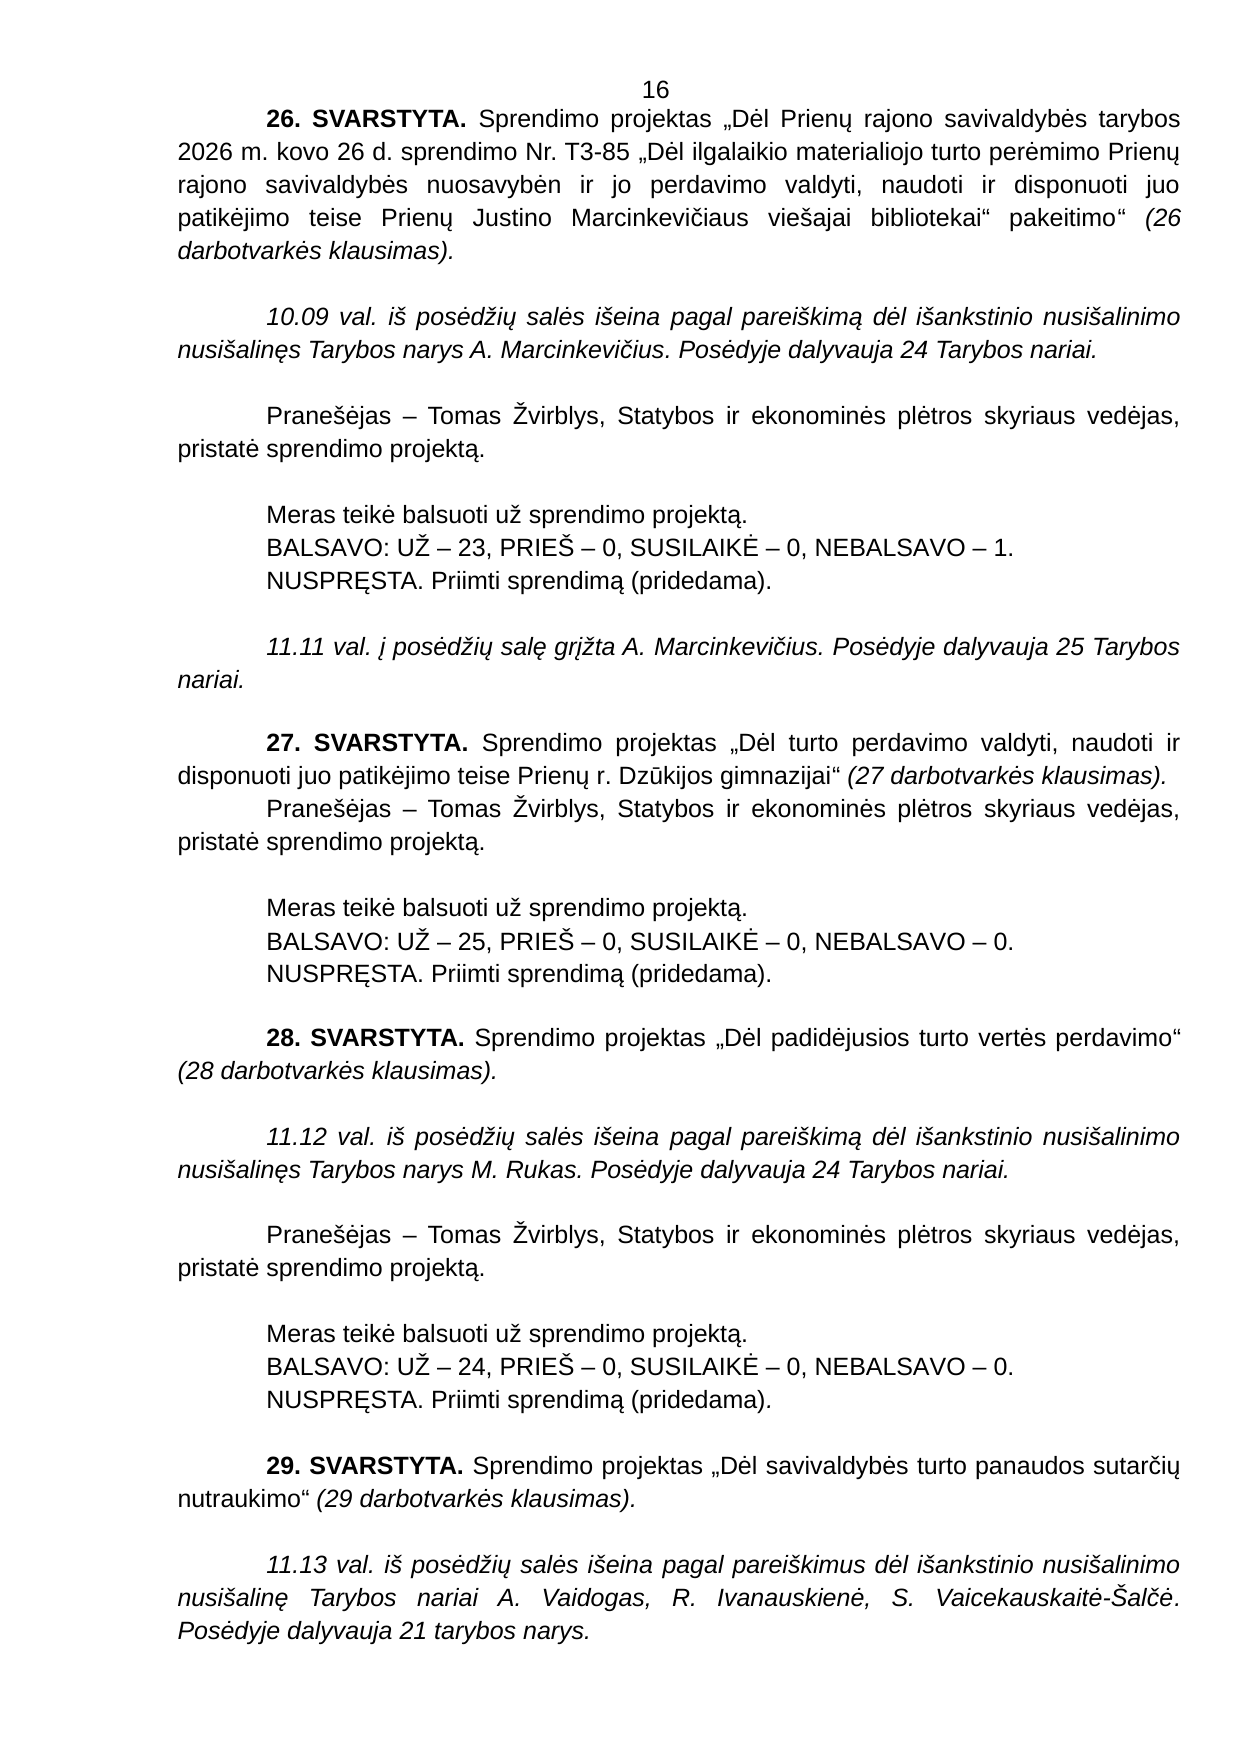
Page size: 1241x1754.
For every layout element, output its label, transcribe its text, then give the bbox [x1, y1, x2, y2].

text 26. SVARSTYTA. Sprendimo projektas „Dėl Prienų rajono savivaldybės tarybos 2026 m. kovo 26 d. sprendimo Nr. T3-85 „Dėl ilgalaikio materialiojo turto perėmimo Prienų rajono savivaldybės nuosavybėn ir jo perdavimo valdyti, naudoti ir disponuoti juo patikėjimo teise Prienų Justino Marcinkevičiaus viešajai bibliotekai“ pakeitimo“ (26 darbotvarkės klausimas). [177, 104, 1181, 264]
text NUSPRĘSTA. Priimti sprendimą (pridedama). [177, 1385, 1181, 1414]
text Meras teikė balsuoti už sprendimo projektą. [177, 893, 1181, 922]
text 11.11 val. į posėdžių salę grįžta A. Marcinkevičius. Posėdyje dalyvauja 25 Tarybos nariai. [177, 632, 1181, 694]
text 27. SVARSTYTA. Sprendimo projektas „Dėl turto perdavimo valdyti, naudoti ir disponuoti juo patikėjimo teise Prienų r. Dzūkijos gimnazijai“ (27 darbotvarkės klausimas). [177, 728, 1181, 790]
text Pranešėjas – Tomas Žvirblys, Statybos ir ekonominės plėtros skyriaus vedėjas, pristatė sprendimo projektą. [177, 401, 1181, 463]
text 29. SVARSTYTA. Sprendimo projektas „Dėl savivaldybės turto panaudos sutarčių nutraukimo“ (29 darbotvarkės klausimas). [177, 1451, 1181, 1513]
text Meras teikė balsuoti už sprendimo projektą. [177, 1319, 1181, 1348]
text 11.13 val. iš posėdžių salės išeina pagal pareiškimus dėl išankstinio nusišalinimo nusišalinę Tarybos nariai A. Vaidogas, R. Ivanauskienė, S. Vaicekauskaitė-Šalčė. Posėdyje dalyvauja 21 tarybos narys. [177, 1550, 1181, 1645]
text BALSAVO: UŽ – 24, PRIEŠ – 0, SUSILAIKĖ – 0, NEBALSAVO – 0. [177, 1352, 1181, 1381]
text NUSPRĘSTA. Priimti sprendimą (pridedama). [177, 959, 1181, 988]
text Pranešėjas – Tomas Žvirblys, Statybos ir ekonominės plėtros skyriaus vedėjas, pristatė sprendimo projektą. [177, 1220, 1181, 1282]
text BALSAVO: UŽ – 25, PRIEŠ – 0, SUSILAIKĖ – 0, NEBALSAVO – 0. [177, 926, 1181, 955]
text 28. SVARSTYTA. Sprendimo projektas „Dėl padidėjusios turto vertės perdavimo“ (28 darbotvarkės klausimas). [177, 1023, 1181, 1084]
text NUSPRĘSTA. Priimti sprendimą (pridedama). [177, 566, 1181, 595]
text Meras teikė balsuoti už sprendimo projektą. [177, 500, 1181, 529]
text Pranešėjas – Tomas Žvirblys, Statybos ir ekonominės plėtros skyriaus vedėjas, pristatė sprendimo projektą. [177, 794, 1181, 856]
text BALSAVO: UŽ – 23, PRIEŠ – 0, SUSILAIKĖ – 0, NEBALSAVO – 1. [177, 533, 1181, 562]
text 11.12 val. iš posėdžių salės išeina pagal pareiškimą dėl išankstinio nusišalinimo nusišalinęs Tarybos narys M. Rukas. Posėdyje dalyvauja 24 Tarybos nariai. [177, 1122, 1181, 1183]
text 10.09 val. iš posėdžių salės išeina pagal pareiškimą dėl išankstinio nusišalinimo nusišalinęs Tarybos narys A. Marcinkevičius. Posėdyje dalyvauja 24 Tarybos nariai. [177, 302, 1181, 364]
